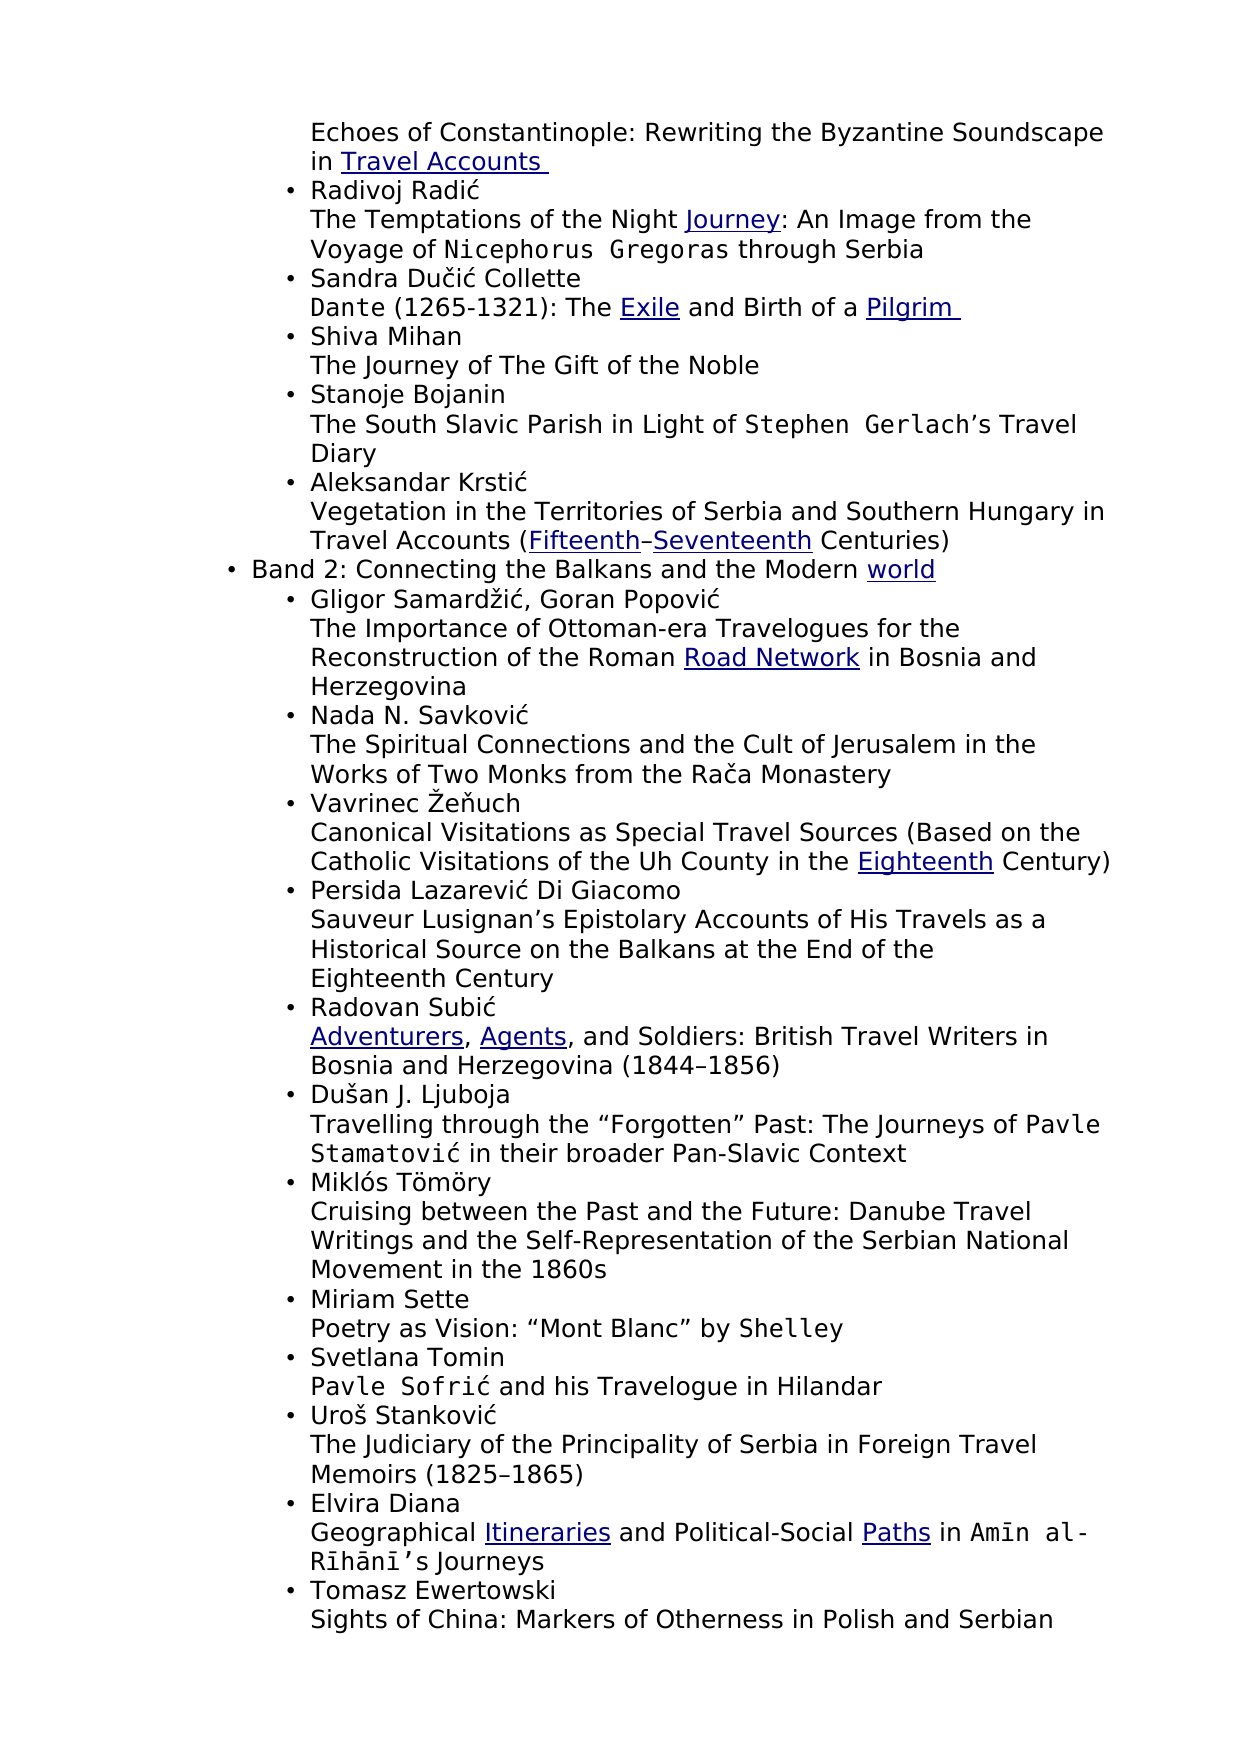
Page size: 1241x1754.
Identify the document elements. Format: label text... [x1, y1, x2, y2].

list Vavrinec Žeňuch Canonical Visitations as Special Travel Sources (Based on the Catholic Visitations of the Uh County in the Eighteenth Century) [295, 789, 1122, 876]
list Nada N. Savković The Spiritual Connections and the Cult of Jerusalem in the Works of Two Monks from the Rača Monastery [295, 701, 1122, 789]
list Sandra Dučić Collette Dante (1265-1321): The Exile and Birth of a Pilgrim [295, 264, 1122, 322]
list Aleksandar Krstić Vegetation in the Territories of Serbia and Southern Hungary in Travel Accounts (Fifteenth–Seventeenth Centuries) [295, 468, 1122, 556]
list Elvira Diana Geographical Itineraries and Political-Social Paths in Amīn al-Rīhānī’s Journeys [295, 1489, 1122, 1576]
list Uroš Stanković The Judiciary of the Principality of Serbia in Foreign Travel Memoirs (1825–1865) [295, 1401, 1122, 1489]
list Shiva Mihan The Journey of The Gift of the Noble [295, 322, 1122, 381]
list Miklós Tömöry Cruising between the Past and the Future: Danube Travel Writings and the Self-Representation of the Serbian National Movement in the 1860s [295, 1168, 1122, 1285]
list Band 2: Connecting the Balkans and the Modern world [236, 556, 1122, 585]
list Radivoj Radić The Temptations of the Night Journey: An Image from the Voyage of Nicephorus Gregoras through Serbia [295, 176, 1122, 264]
list Svetlana Tomin Pavle Sofrić and his Travelogue in Hilandar [295, 1343, 1122, 1401]
list Stanoje Bojanin The South Slavic Parish in Light of Stephen Gerlach’s Travel Diary [295, 381, 1122, 468]
list Persida Lazarević Di Giacomo Sauveur Lusignan’s Epistolary Accounts of His Travels as a Historical Source on the Balkans at the End of the Eighteenth Century [295, 876, 1122, 993]
list Tomasz Ewertowski Sights of China: Markers of Otherness in Polish and Serbian [295, 1576, 1122, 1635]
list Gligor Samardžić, Goran Popović The Importance of Ottoman-era Travelogues for the Reconstruction of the Roman Road Network in Bosnia and Herzegovina [295, 585, 1122, 701]
list Radovan Subić Adventurers, Agents, and Soldiers: British Travel Writers in Bosnia and Herzegovina (1844–1856) [295, 993, 1122, 1081]
list Miriam Sette Poetry as Vision: “Mont Blanc” by Shelley [295, 1285, 1122, 1343]
list Dušan J. Ljuboja Travelling through the “Forgotten” Past: The Journeys of Pavle Stamatović in their broader Pan-Slavic Context [295, 1081, 1122, 1168]
list Echoes of Constantinople: Rewriting the Byzantine Soundscape in Travel Accounts [295, 118, 1122, 176]
